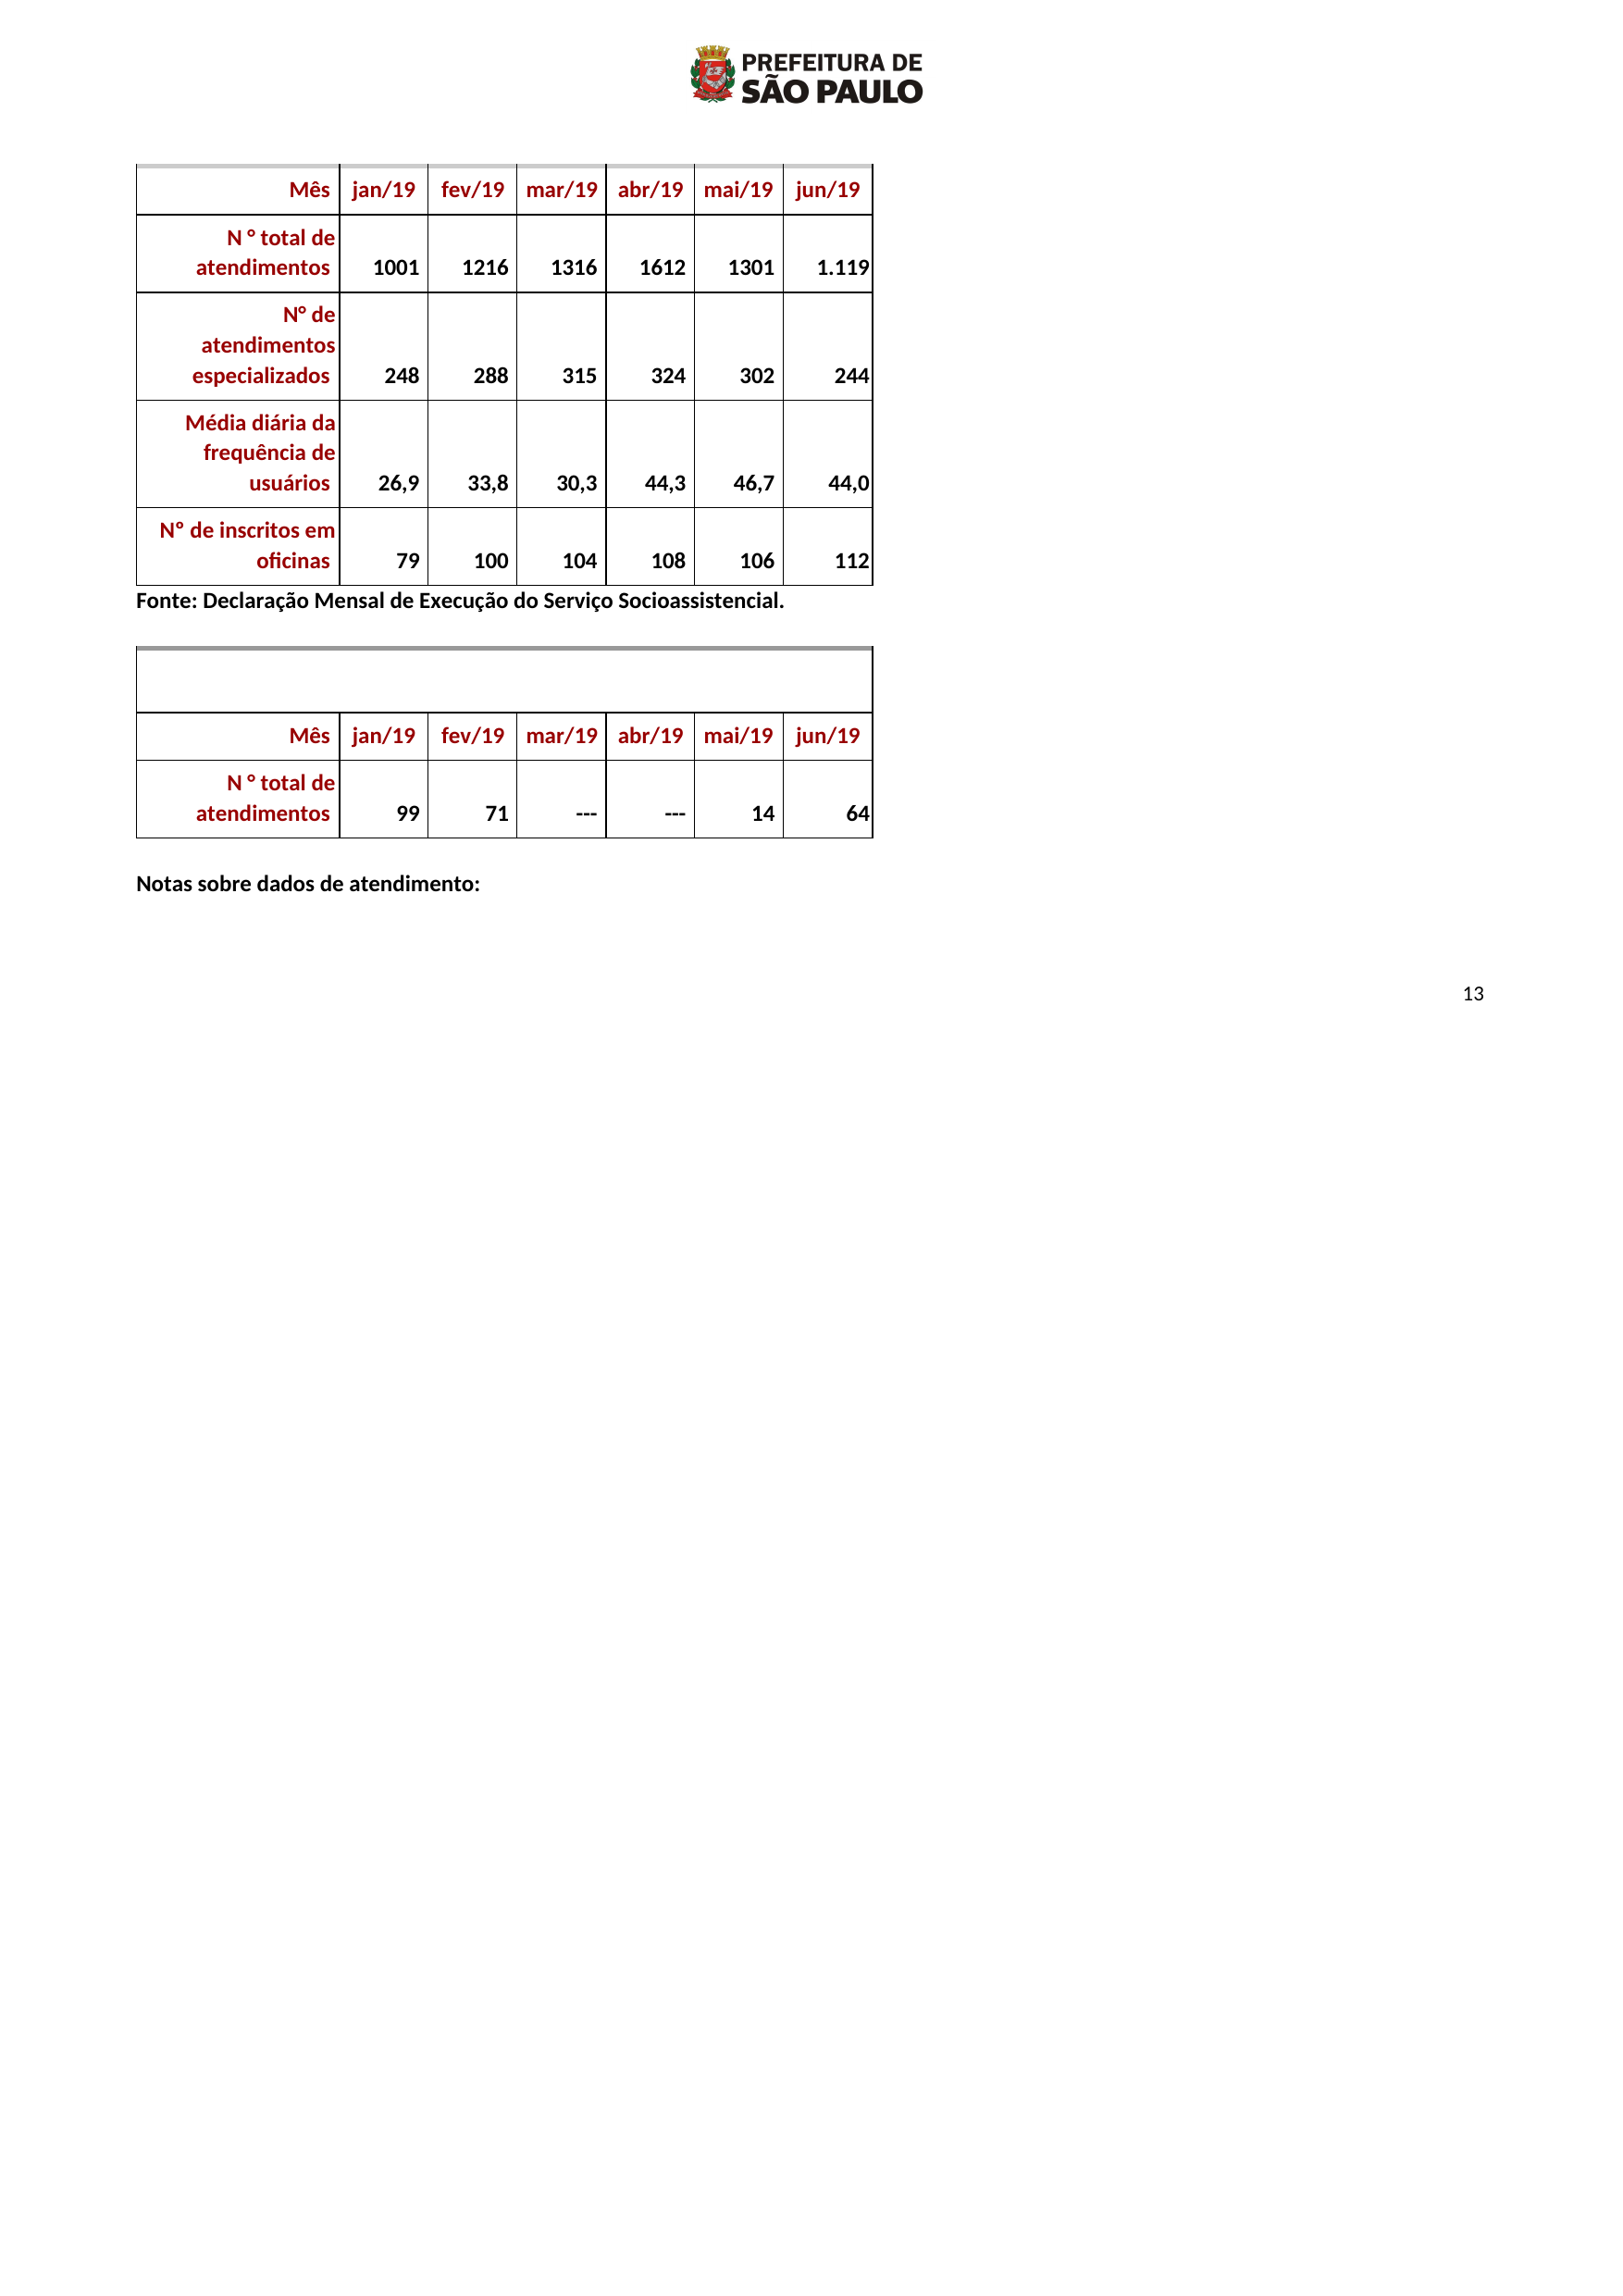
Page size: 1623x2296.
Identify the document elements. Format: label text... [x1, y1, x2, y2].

table_cell 1612 [607, 216, 694, 292]
table_cell 106 [695, 508, 783, 584]
table_cell 46,7 [695, 401, 783, 507]
table_header [695, 651, 783, 712]
table_cell 71 [428, 761, 516, 838]
table_cell 315 [517, 293, 605, 399]
table_header mai/19 [695, 168, 783, 214]
table_cell jun/19 [784, 714, 872, 760]
table_cell Nº de inscritos em oficinas [137, 508, 339, 584]
table_cell 26,9 [341, 401, 427, 507]
table_cell 30,3 [517, 401, 605, 507]
table_cell 99 [341, 761, 427, 838]
table_header jan/19 [341, 168, 427, 214]
table_cell N° de atendimentos especializados [137, 293, 339, 399]
table_header jun/19 [784, 168, 872, 214]
table_cell abr/19 [607, 714, 694, 760]
table_cell 1216 [428, 216, 516, 292]
table_header mar/19 [517, 168, 605, 214]
table_cell 302 [695, 293, 783, 399]
table_cell 112 [784, 508, 872, 584]
table_cell 44,0 [784, 401, 872, 507]
table_cell 1001 [341, 216, 427, 292]
table_cell 1316 [517, 216, 605, 292]
table_header Atendimentos CCLGBTI 2019 [137, 651, 695, 712]
table_cell 104 [517, 508, 605, 584]
table_cell 79 [341, 508, 427, 584]
table_cell 248 [341, 293, 427, 399]
table_cell 64 [784, 761, 872, 838]
table_cell fev/19 [428, 714, 516, 760]
table_header abr/19 [607, 168, 694, 214]
table_cell 33,8 [428, 401, 516, 507]
text Fonte: Declaração Mensal de Execução do Serviço Socioassistencial. [136, 586, 1489, 614]
table_cell 108 [607, 508, 694, 584]
table_cell 324 [607, 293, 694, 399]
table_cell Mês [137, 714, 339, 760]
table_cell 288 [428, 293, 516, 399]
table_cell 1301 [695, 216, 783, 292]
table_header [783, 651, 872, 712]
table_cell --- [607, 761, 694, 838]
table_cell 14 [695, 761, 783, 838]
table_cell --- [517, 761, 605, 838]
table_cell mai/19 [695, 714, 783, 760]
table_cell N ° total de atendimentos [137, 761, 339, 838]
table_cell 100 [428, 508, 516, 584]
table_cell 244 [784, 293, 872, 399]
table_cell N ° total de atendimentos [137, 216, 339, 292]
table_header fev/19 [428, 168, 516, 214]
table_cell Média diária da frequência de usuários [137, 401, 339, 507]
table_cell 1.119 [784, 216, 872, 292]
table_cell jan/19 [341, 714, 427, 760]
table_cell mar/19 [517, 714, 605, 760]
table_header Mês [137, 168, 339, 214]
text Notas sobre dados de atendimento: [136, 869, 1489, 897]
table_cell 44,3 [607, 401, 694, 507]
